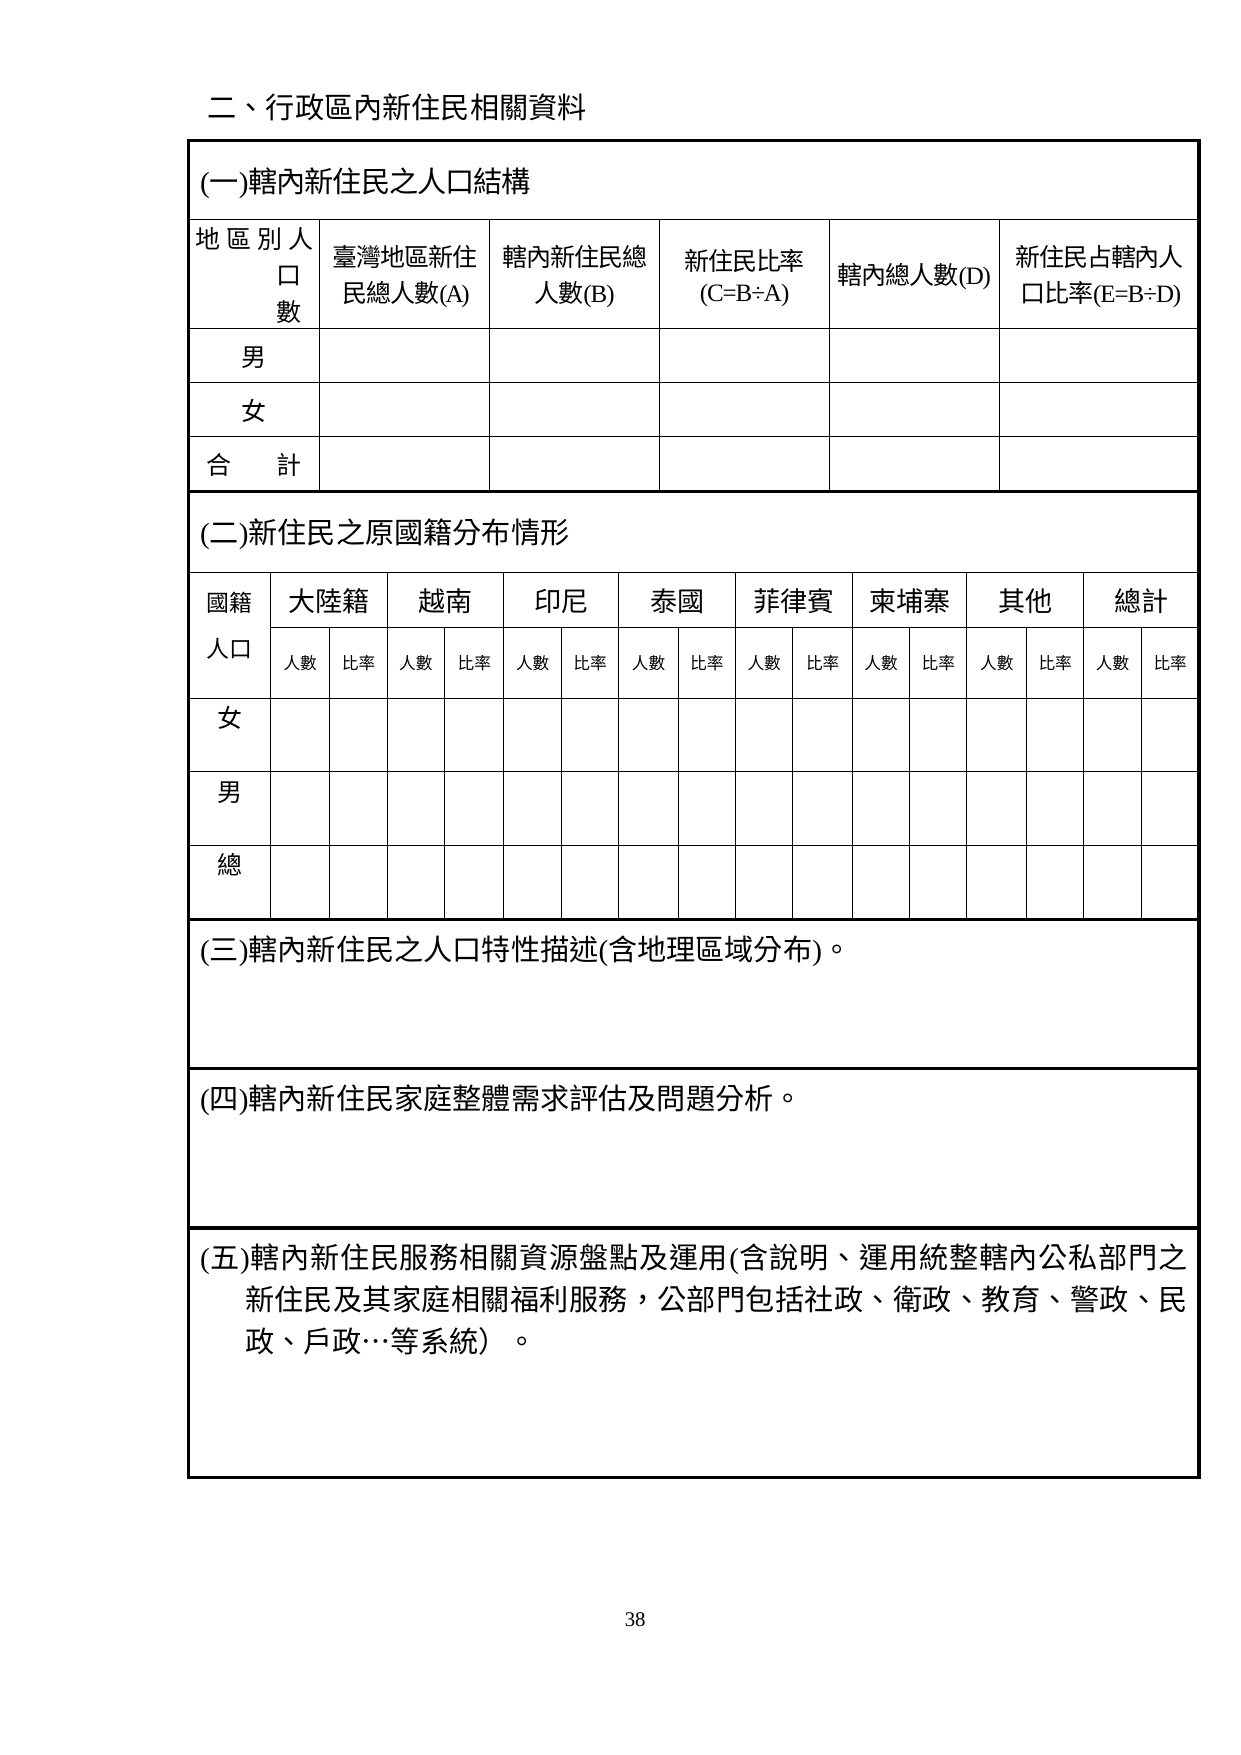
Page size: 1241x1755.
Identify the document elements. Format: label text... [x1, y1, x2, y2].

table_cell [1000, 329, 1197, 382]
table_cell 臺灣地區新住民總人數(A) [320, 220, 489, 328]
table_cell 比率 [330, 628, 387, 697]
table_cell [853, 846, 909, 918]
table_cell [736, 772, 792, 844]
table_cell [793, 772, 852, 844]
table_cell 比率 [1142, 628, 1197, 697]
table_cell 總 計 [190, 846, 270, 918]
table_cell [271, 772, 329, 844]
table_cell [619, 846, 678, 918]
table_cell [619, 699, 678, 771]
table_cell [967, 699, 1026, 771]
table_cell [830, 383, 999, 436]
table_cell 人數 [504, 628, 561, 697]
table_cell (三)轄內新住民之人口特性描述(含地理區域分布)。 [190, 921, 1197, 1067]
table_cell [490, 329, 659, 382]
table_cell [320, 437, 489, 489]
table_cell [679, 699, 735, 771]
table_cell [679, 846, 735, 918]
table_cell [388, 699, 444, 771]
table_cell [1142, 772, 1197, 844]
table_cell 比率 [910, 628, 966, 697]
table_cell 男 性 [190, 772, 270, 844]
table_cell [445, 846, 503, 918]
table_cell [910, 699, 966, 771]
table_cell 女 [190, 383, 319, 436]
table_cell [388, 772, 444, 844]
table_cell [1084, 846, 1141, 918]
table_cell [793, 699, 852, 771]
table_cell [504, 846, 561, 918]
table_cell 男 [190, 329, 319, 382]
table_cell 新住民比率 (C=B÷A) [660, 220, 829, 328]
table_cell (二)新住民之原國籍分布情形 [190, 493, 1197, 572]
table_cell 人數 [853, 628, 909, 697]
table_cell 人數 [619, 628, 678, 697]
table_cell 人數 [1084, 628, 1141, 697]
table_cell [853, 772, 909, 844]
table_header (一)轄內新住民之人口結構 [190, 142, 1197, 218]
table_cell 菲律賓 [736, 573, 852, 627]
table_cell 比率 [1027, 628, 1083, 697]
table_cell [1084, 699, 1141, 771]
table_cell 其他 [967, 573, 1083, 627]
table_cell 比率 [562, 628, 618, 697]
table_cell 國籍 人口數 [190, 573, 270, 697]
table_cell [271, 846, 329, 918]
table_cell [562, 846, 618, 918]
table_cell 比率 [793, 628, 852, 697]
table_cell 人數 [736, 628, 792, 697]
table_cell [853, 699, 909, 771]
table_cell [830, 329, 999, 382]
table_cell [330, 772, 387, 844]
table_cell [562, 772, 618, 844]
table_cell [445, 772, 503, 844]
table_cell [320, 383, 489, 436]
table_cell [1142, 699, 1197, 771]
table_cell 印尼 [504, 573, 618, 627]
table_cell [1084, 772, 1141, 844]
table_cell [736, 699, 792, 771]
table_cell [1027, 772, 1083, 844]
table_cell [271, 699, 329, 771]
table_cell (四)轄內新住民家庭整體需求評估及問題分析。 [190, 1070, 1197, 1226]
table_cell 人數 [388, 628, 444, 697]
text 二、行政區內新住民相關資料 [207, 89, 1093, 126]
table_cell 合 計 [190, 437, 319, 489]
table_cell 越南 [388, 573, 503, 627]
table_cell [793, 846, 852, 918]
table_cell 人數 [271, 628, 329, 697]
table_cell [504, 772, 561, 844]
table_cell [1000, 383, 1197, 436]
table_cell [445, 699, 503, 771]
table_cell [1000, 437, 1197, 489]
table_cell [660, 383, 829, 436]
table_cell 泰國 [619, 573, 735, 627]
table_cell [910, 772, 966, 844]
table_cell 轄內新住民總人數(B) [490, 220, 659, 328]
table_cell 比率 [679, 628, 735, 697]
table_cell 總計 [1084, 573, 1197, 627]
table_cell 柬埔寨 [853, 573, 966, 627]
table_cell [490, 437, 659, 489]
table_cell 比率 [445, 628, 503, 697]
table_cell [1142, 846, 1197, 918]
table_cell 轄內總人數(D) [830, 220, 999, 328]
table_cell [562, 699, 618, 771]
table_cell 女 性 [190, 699, 270, 771]
table_cell [330, 846, 387, 918]
table_cell (五)轄內新住民服務相關資源盤點及運用(含說明、運用統整轄內公私部門之新住民及其家庭相關福利服務，公部門包括社政、衛政、教育、警政、民政、戶政…等系統）。 [190, 1230, 1197, 1476]
table_cell [1027, 846, 1083, 918]
table_cell [679, 772, 735, 844]
table_cell [320, 329, 489, 382]
table_cell 人數 [967, 628, 1026, 697]
table_cell [967, 846, 1026, 918]
table_cell [967, 772, 1026, 844]
table_cell [619, 772, 678, 844]
table_cell [660, 329, 829, 382]
table_cell [736, 846, 792, 918]
table_cell 大陸籍 [271, 573, 387, 627]
table_cell [490, 383, 659, 436]
table_cell [1027, 699, 1083, 771]
table_cell [504, 699, 561, 771]
table_cell [388, 846, 444, 918]
table_cell 地區別人口數 [190, 220, 319, 328]
table_cell [660, 437, 829, 489]
table_cell [330, 699, 387, 771]
table_cell [910, 846, 966, 918]
table_cell 新住民占轄內人口比率(E=B÷D) [1000, 220, 1197, 328]
table_cell [830, 437, 999, 489]
